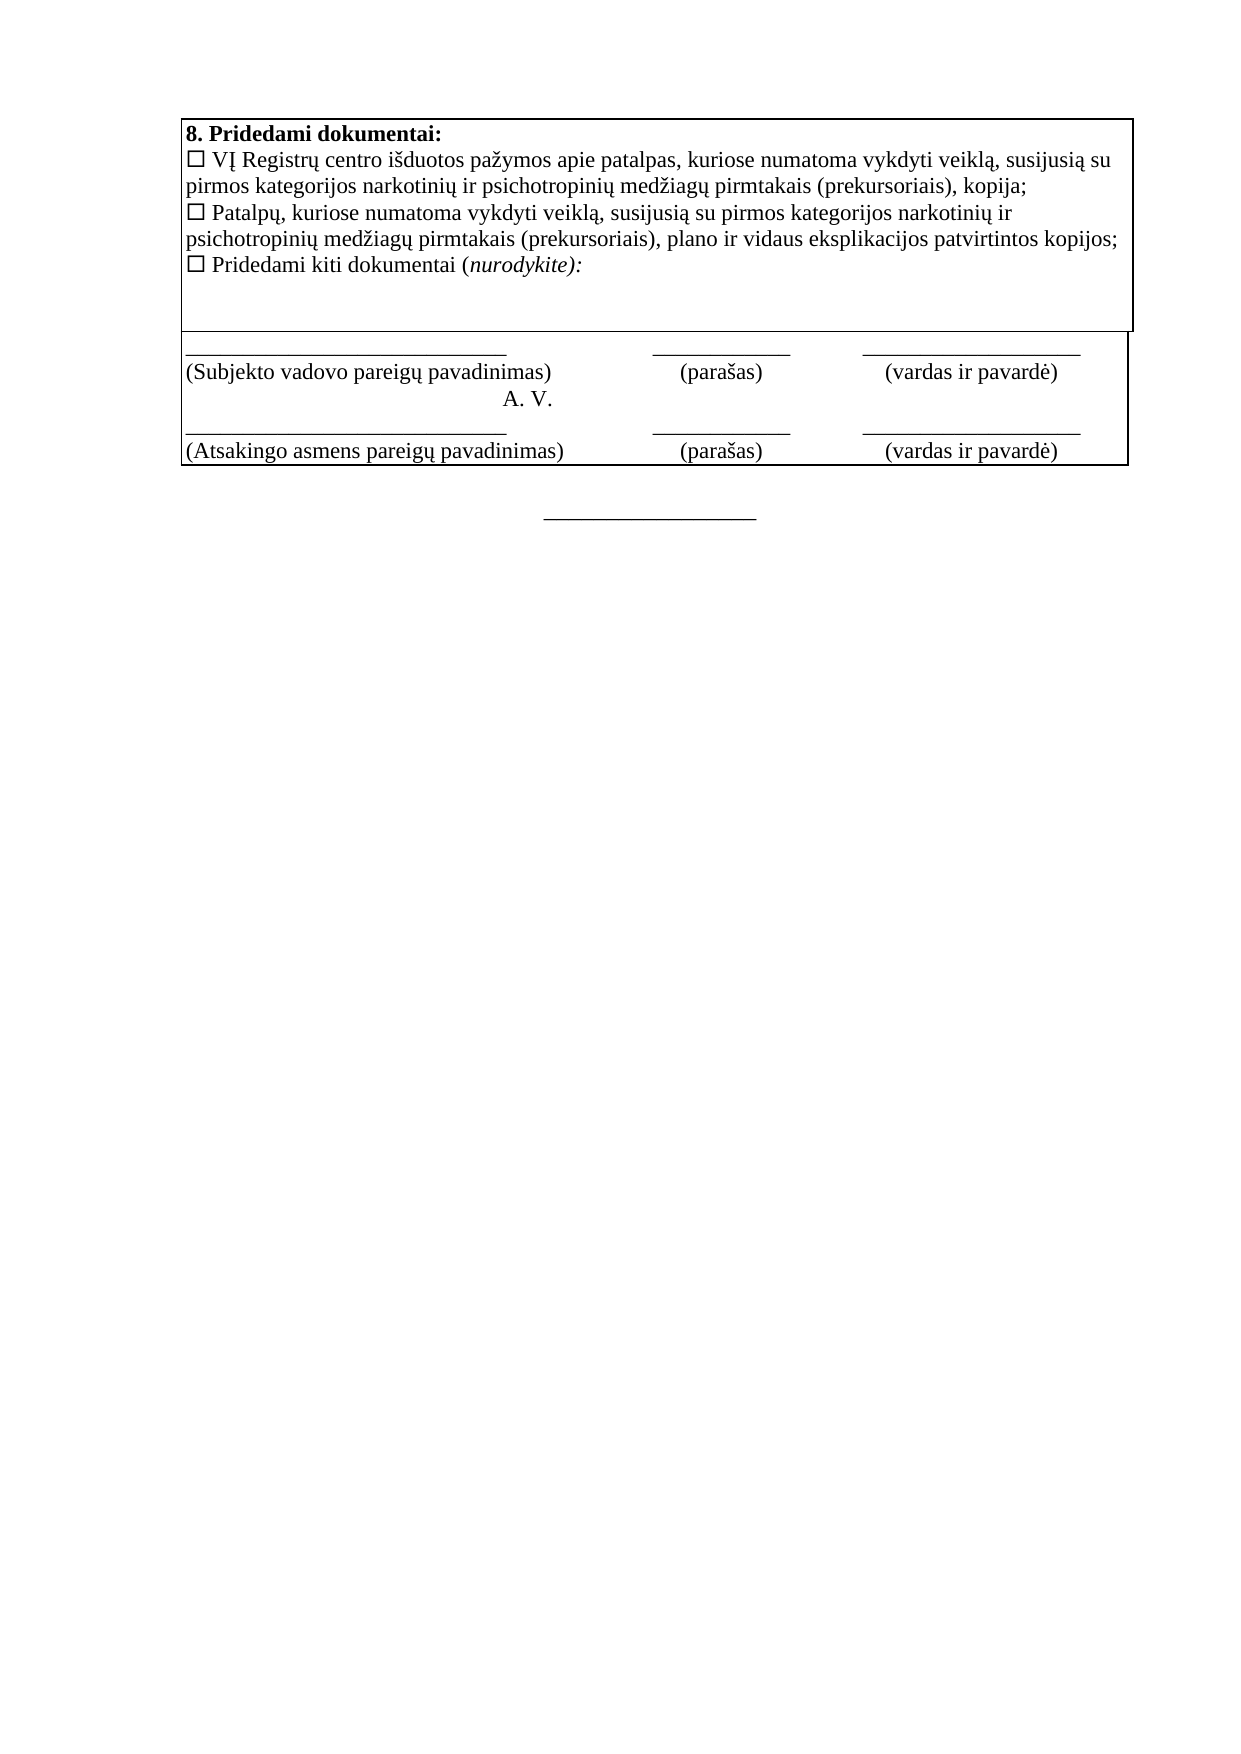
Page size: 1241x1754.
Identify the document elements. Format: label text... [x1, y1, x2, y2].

table_cell ___________________ (vardas ir pavardė) [815, 332, 1127, 411]
table_cell ____________ (parašas) [628, 332, 815, 411]
table_cell ___________________ (vardas ir pavardė) [815, 411, 1127, 464]
text _________________ [177, 494, 1122, 523]
table_cell 8. Pridedami dokumentai: [] VĮ Registrų centro išduotos pažymos apie patalpas, kuriose numatoma vykdyti veiklą, susijusią su pirmos kategorijos narkotinių ir psichotropinių medžiagų pirmtakais (prekursoriais), kopija; [] Patalpų, kuriose numatoma vykdyti veiklą, susijusią su pirmos kategorijos narkotinių ir psichotropinių medžiagų pirmtakais (prekursoriais), plano ir vidaus eksplikacijos patvirtintos kopijos; [] Pridedami kiti dokumentai (nurodykite): [182, 120, 1132, 331]
table_cell ____________________________ (Atsakingo asmens pareigų pavadinimas) [182, 411, 628, 464]
table_cell ____________________________ (Subjekto vadovo pareigų pavadinimas) A. V. [182, 332, 628, 411]
table_cell [1129, 411, 1133, 464]
table_cell ____________ (parašas) [628, 411, 815, 464]
table_cell [1129, 332, 1133, 411]
